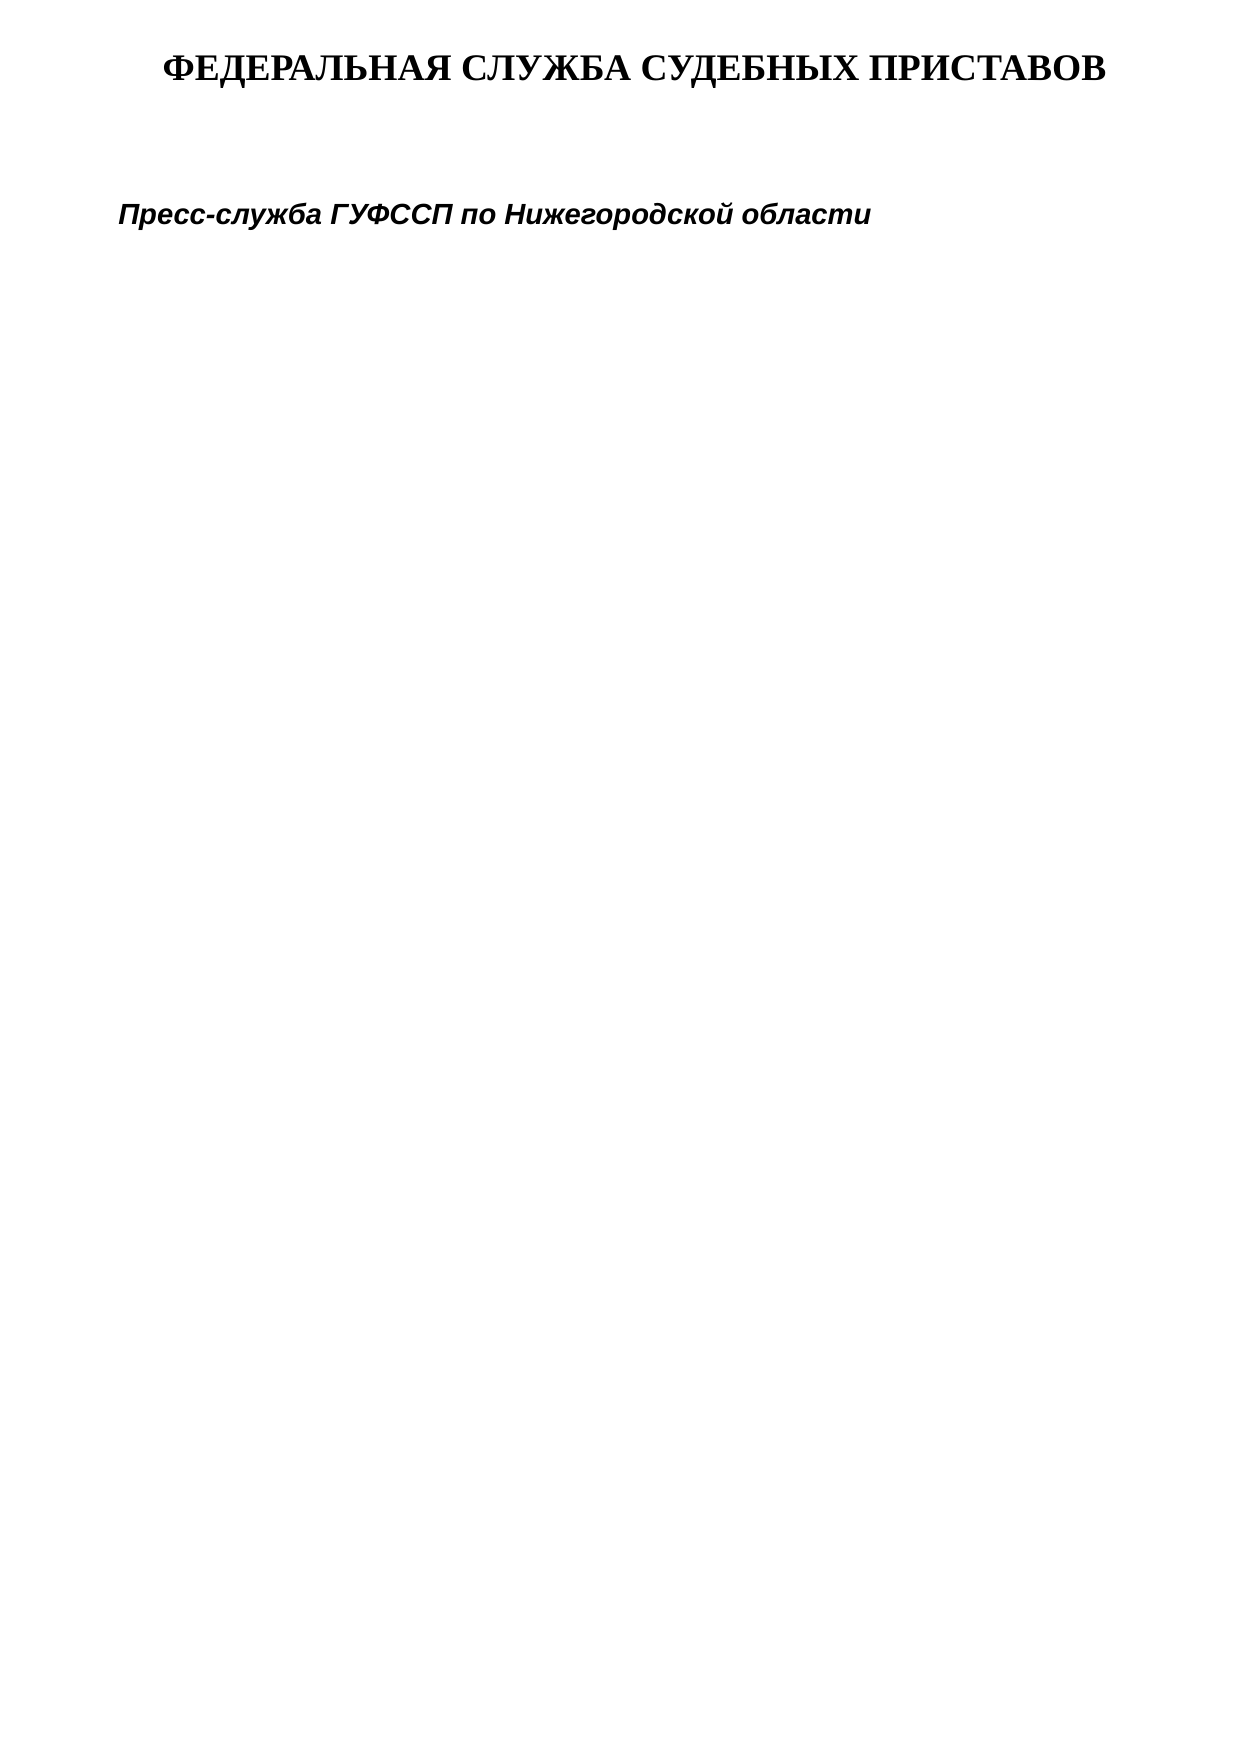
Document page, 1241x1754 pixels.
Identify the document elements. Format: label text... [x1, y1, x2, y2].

text Пресс-служба ГУФССП по Нижегородской области [118, 197, 1151, 230]
